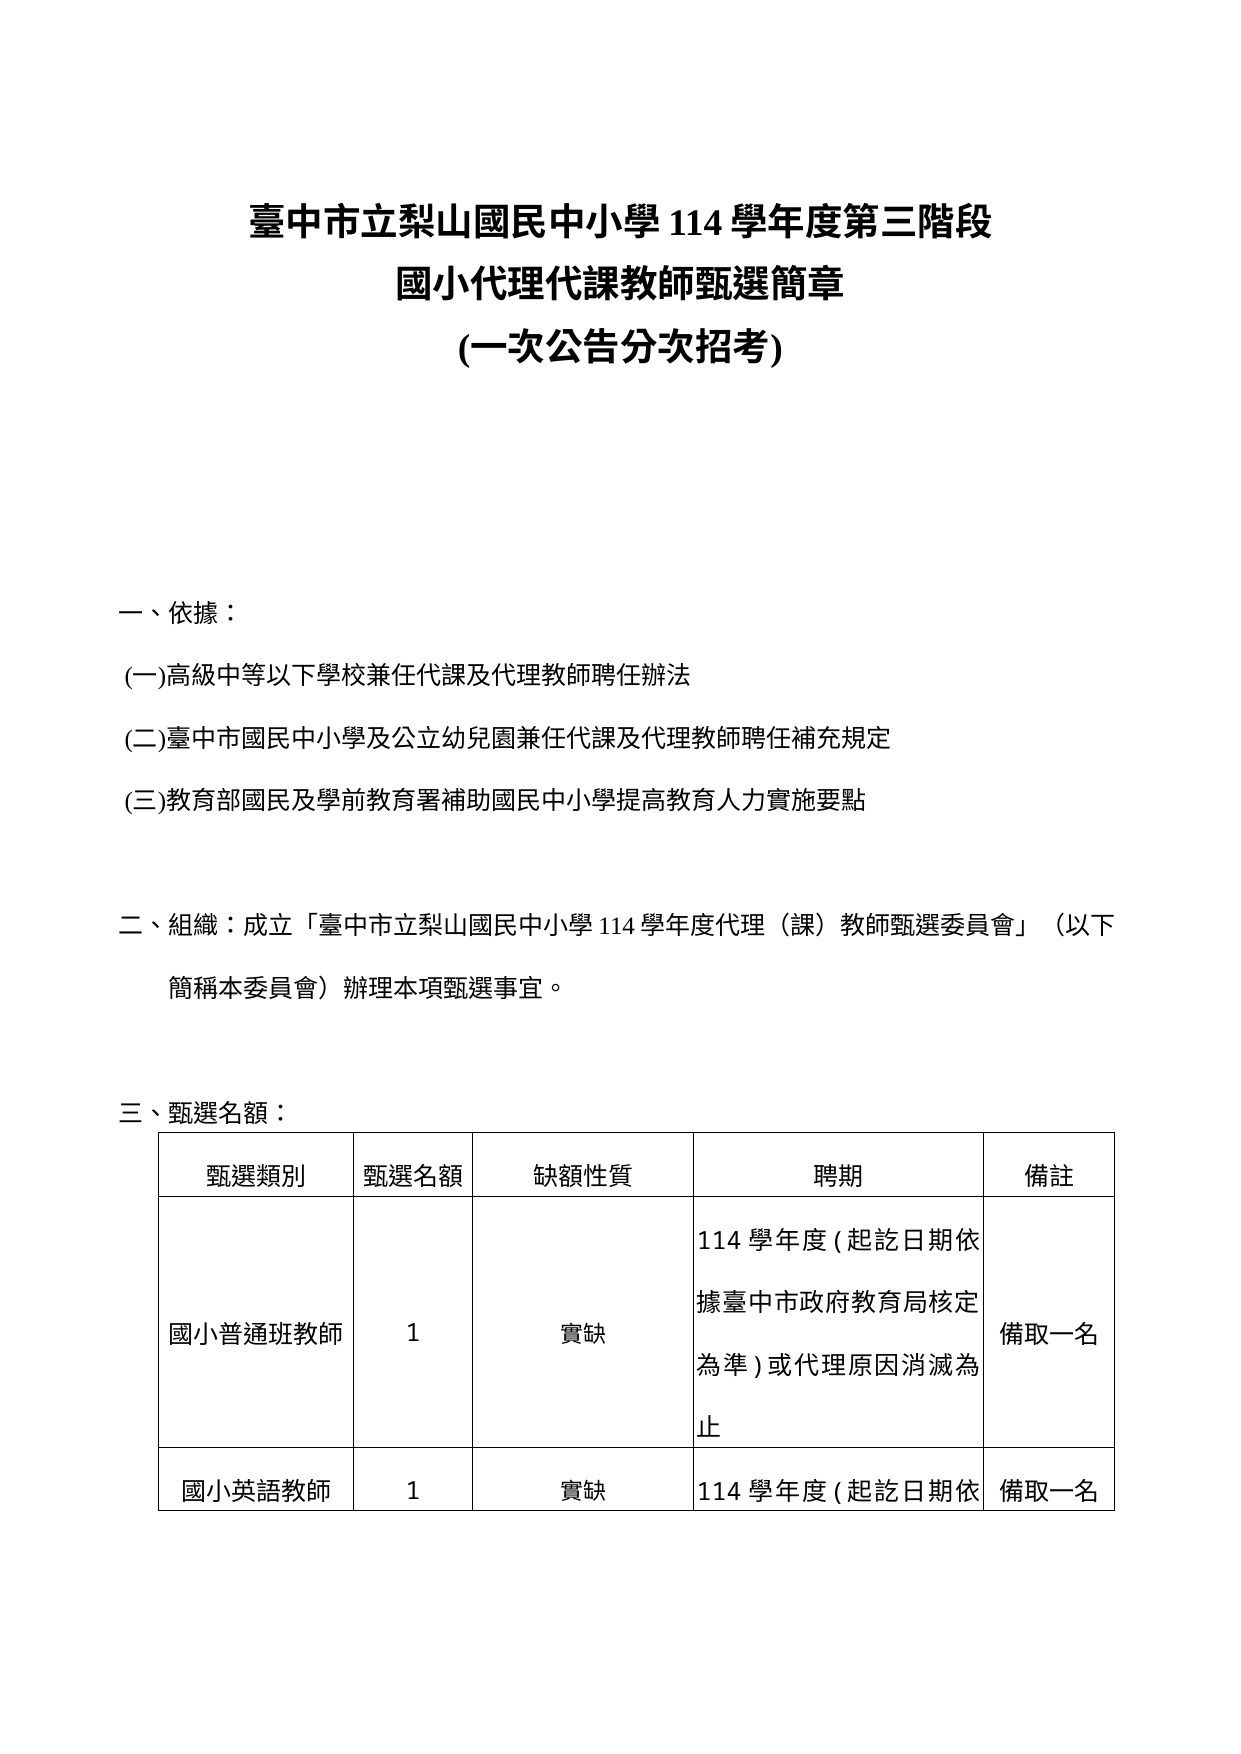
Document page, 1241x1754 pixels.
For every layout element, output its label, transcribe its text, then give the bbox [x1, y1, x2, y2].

table_cell 備取一名 [984, 1197, 1114, 1447]
table_cell 114學年度(起訖日期依 [694, 1448, 983, 1510]
table_header 甄選名額 [354, 1133, 472, 1196]
text (三)教育部國民及學前教育署補助國民中小學提高教育人力實施要點 [118, 757, 1122, 820]
table_header 聘期 [694, 1133, 983, 1196]
table_cell 114學年度(起訖日期依據臺中市政府教育局核定為準)或代理原因消滅為止 [694, 1197, 983, 1447]
table_header 甄選類別 [159, 1133, 353, 1196]
text 一、依據： [118, 570, 1122, 632]
table_cell 實缺 [473, 1448, 693, 1510]
table_cell 實缺 [473, 1197, 693, 1447]
table_header 備註 [984, 1133, 1114, 1196]
text (二)臺中市國民中小學及公立幼兒園兼任代課及代理教師聘任補充規定 [118, 695, 1122, 757]
table_cell 國小普通班教師 [159, 1197, 353, 1447]
text 臺中市立梨山國民中小學114學年度第三階段 國小代理代課教師甄選簡章 (一次公告分次招考) [118, 177, 1122, 365]
table_cell 1 [354, 1197, 472, 1447]
table_cell 國小英語教師 [159, 1448, 353, 1510]
table_cell 1 [354, 1448, 472, 1510]
text 三、甄選名額： [118, 1070, 1122, 1132]
text (一)高級中等以下學校兼任代課及代理教師聘任辦法 [118, 632, 1122, 695]
text 二、組織：成立「臺中市立梨山國民中小學114學年度代理（課）教師甄選委員會」（以下簡稱本委員會）辦理本項甄選事宜。 [118, 882, 1122, 1007]
table_header 缺額性質 [473, 1133, 693, 1196]
table_cell 備取一名 [984, 1448, 1114, 1510]
